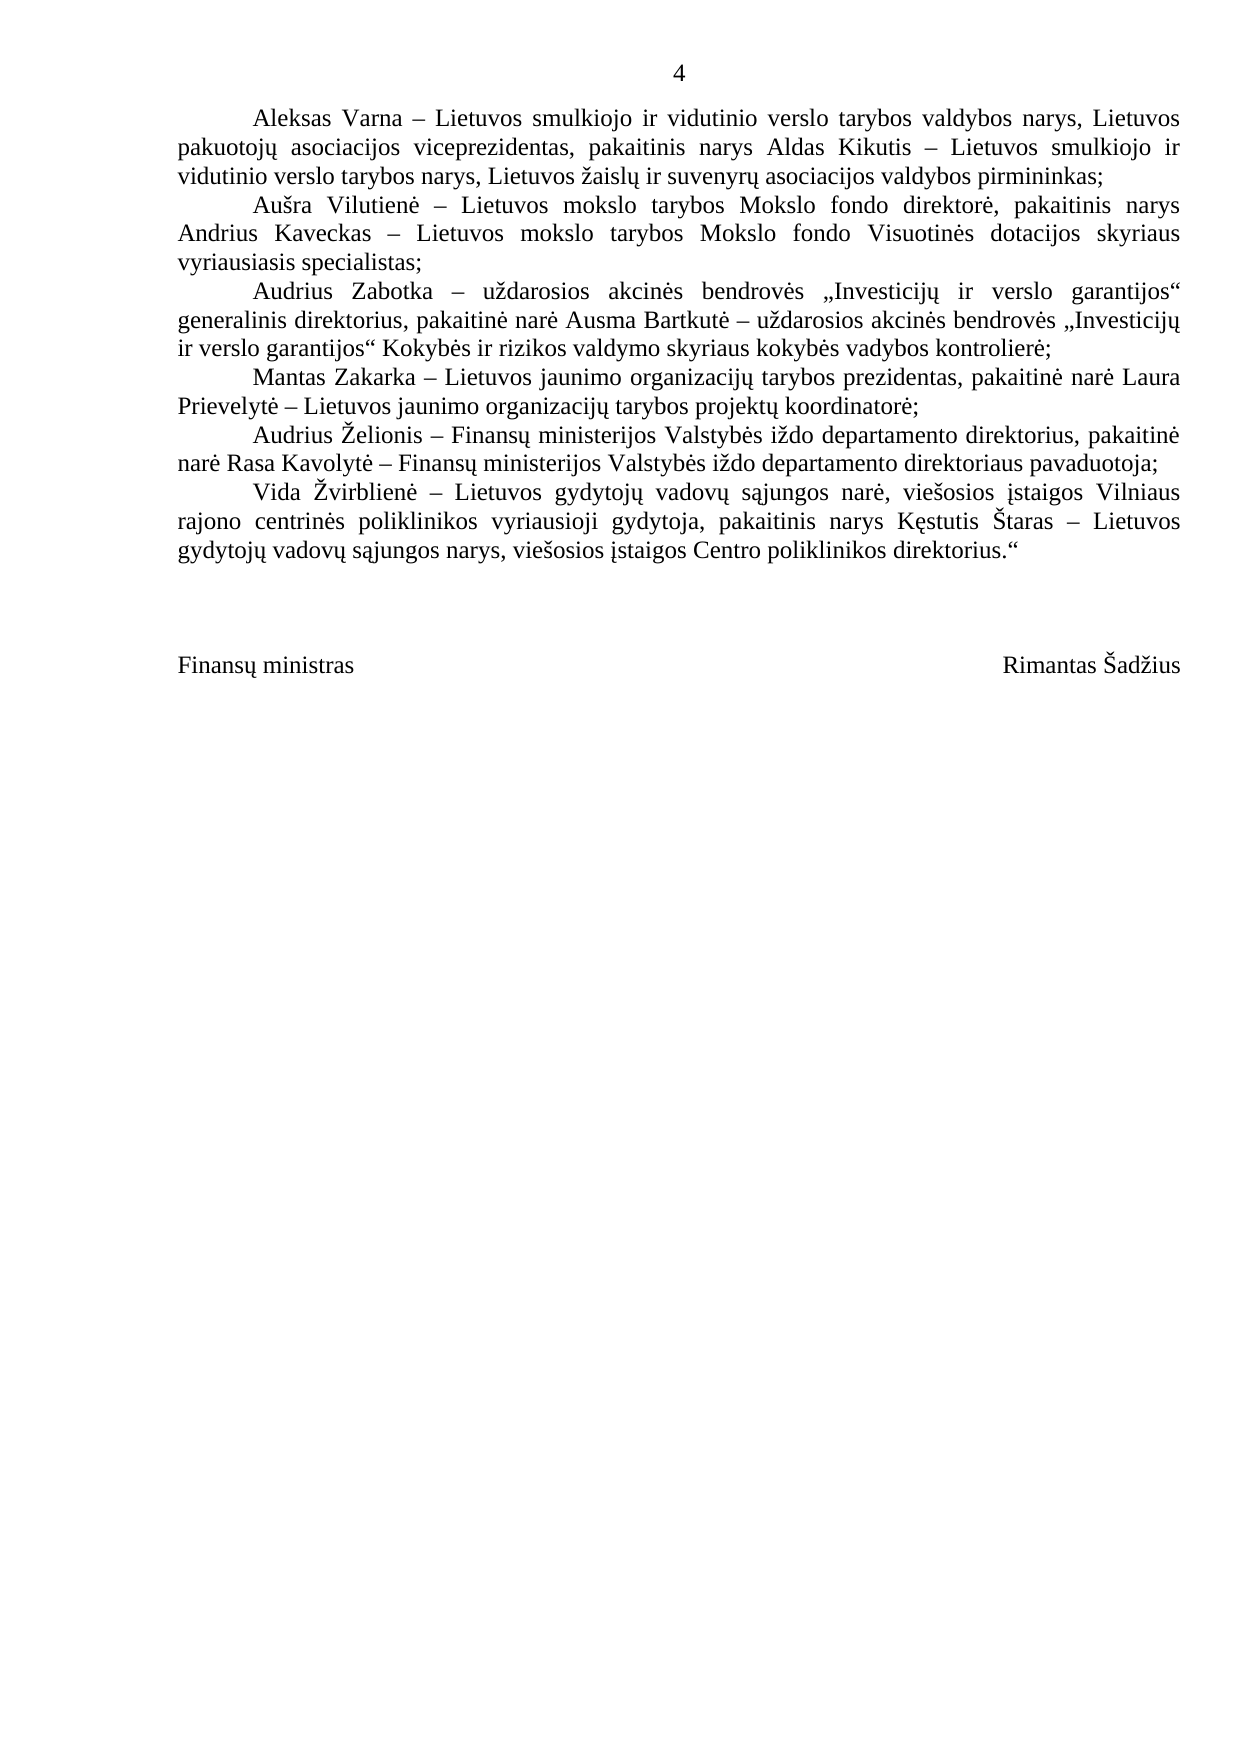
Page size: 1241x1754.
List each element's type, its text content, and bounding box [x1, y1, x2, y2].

text Finansų ministras Rimantas Šadžius [177, 650, 1181, 678]
text Aleksas Varna – Lietuvos smulkiojo ir vidutinio verslo tarybos valdybos narys, Lietuvos pakuotojų asociacijos viceprezidentas, pakaitinis narys Aldas Kikutis – Lietuvos smulkiojo ir vidutinio verslo tarybos narys, Lietuvos žaislų ir suvenyrų asociacijos valdybos pirmininkas; [177, 103, 1181, 190]
text Audrius Zabotka – uždarosios akcinės bendrovės „Investicijų ir verslo garantijos“ generalinis direktorius, pakaitinė narė Ausma Bartkutė – uždarosios akcinės bendrovės „Investicijų ir verslo garantijos“ Kokybės ir rizikos valdymo skyriaus kokybės vadybos kontrolierė; [177, 276, 1181, 362]
text Vida Žvirblienė – Lietuvos gydytojų vadovų sąjungos narė, viešosios įstaigos Vilniaus rajono centrinės poliklinikos vyriausioji gydytoja, pakaitinis narys Kęstutis Štaras – Lietuvos gydytojų vadovų sąjungos narys, viešosios įstaigos Centro poliklinikos direktorius.“ [177, 477, 1181, 563]
text Audrius Želionis – Finansų ministerijos Valstybės iždo departamento direktorius, pakaitinė narė Rasa Kavolytė – Finansų ministerijos Valstybės iždo departamento direktoriaus pavaduotoja; [177, 420, 1181, 477]
text Mantas Zakarka – Lietuvos jaunimo organizacijų tarybos prezidentas, pakaitinė narė Laura Prievelytė – Lietuvos jaunimo organizacijų tarybos projektų koordinatorė; [177, 362, 1181, 420]
text Aušra Vilutienė – Lietuvos mokslo tarybos Mokslo fondo direktorė, pakaitinis narys Andrius Kaveckas – Lietuvos mokslo tarybos Mokslo fondo Visuotinės dotacijos skyriaus vyriausiasis specialistas; [177, 190, 1181, 276]
